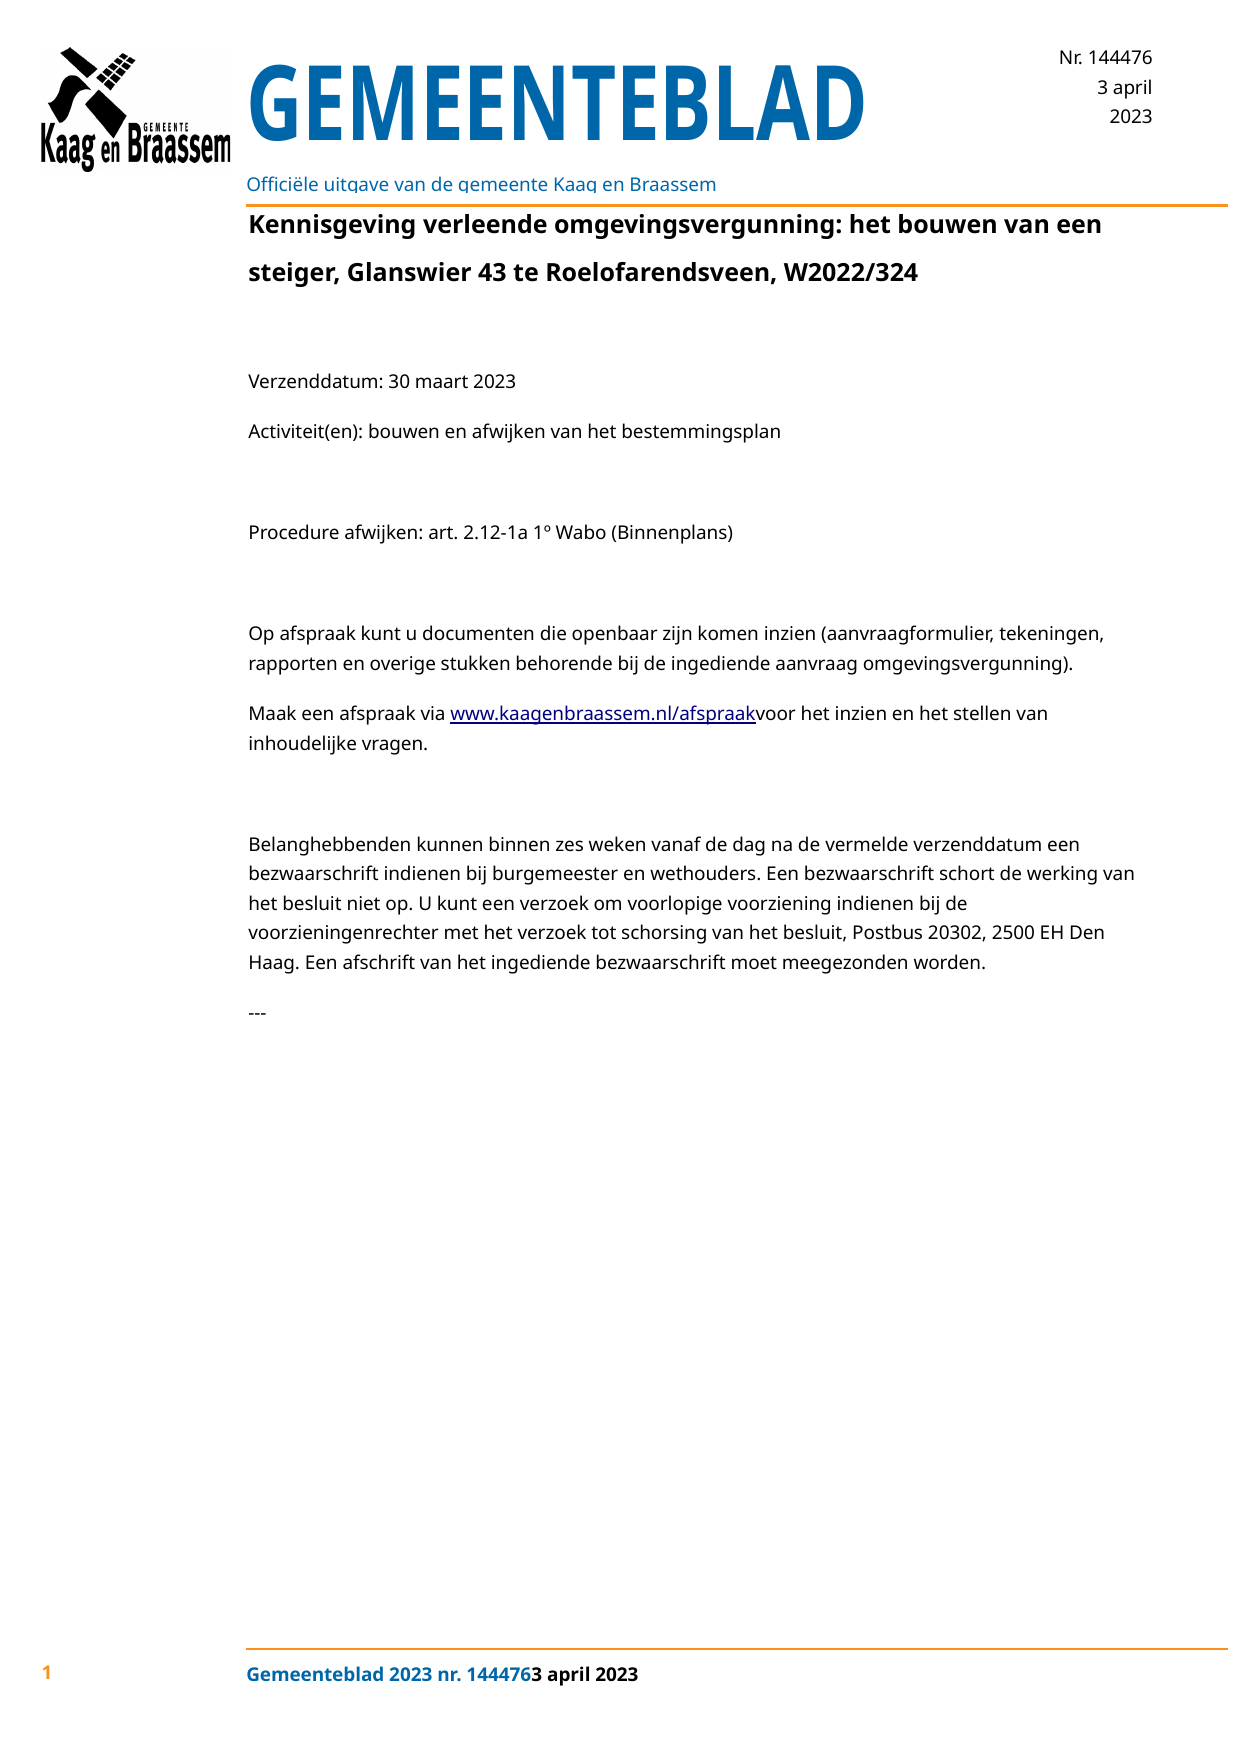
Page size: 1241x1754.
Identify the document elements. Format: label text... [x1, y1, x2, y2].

text Belanghebbenden kunnen binnen zes weken vanaf de dag na de vermelde verzenddatum een bezwaarschrift indienen bij burgemeester en wethouders. Een bezwaarschrift schort de werking van het besluit niet op. U kunt een verzoek om voorlopige voorziening indienen bij de voorzieningenrechter met het verzoek tot schorsing van het besluit, Postbus 20302, 2500 EH Den Haag. Een afschrift van het ingediende bezwaarschrift moet meegezonden worden. [248, 831, 1152, 975]
text Kennisgeving verleende omgevingsvergunning: het bouwen van een steiger, Glanswier 43 te Roelofarendsveen, W2022/324 [248, 207, 1152, 288]
text Op afspraak kunt u documenten die openbaar zijn komen inzien (aanvraagformulier, tekeningen, rapporten en overige stukken behorende bij de ingediende aanvraag omgevingsvergunning). [248, 620, 1152, 676]
text Procedure afwijken: art. 2.12-1a 1º Wabo (Binnenplans) [248, 519, 1152, 545]
text Verzenddatum: 30 maart 2023 [248, 368, 1152, 394]
text --- [248, 999, 1152, 1025]
picture [41, 47, 231, 172]
text Activiteit(en): bouwen en afwijken van het bestemmingsplan [248, 419, 1152, 444]
text Maak een afspraak via www.kaagenbraassem.nl/afspraakvoor het inzien en het stellen van inhoudelijke vragen. [248, 700, 1152, 756]
